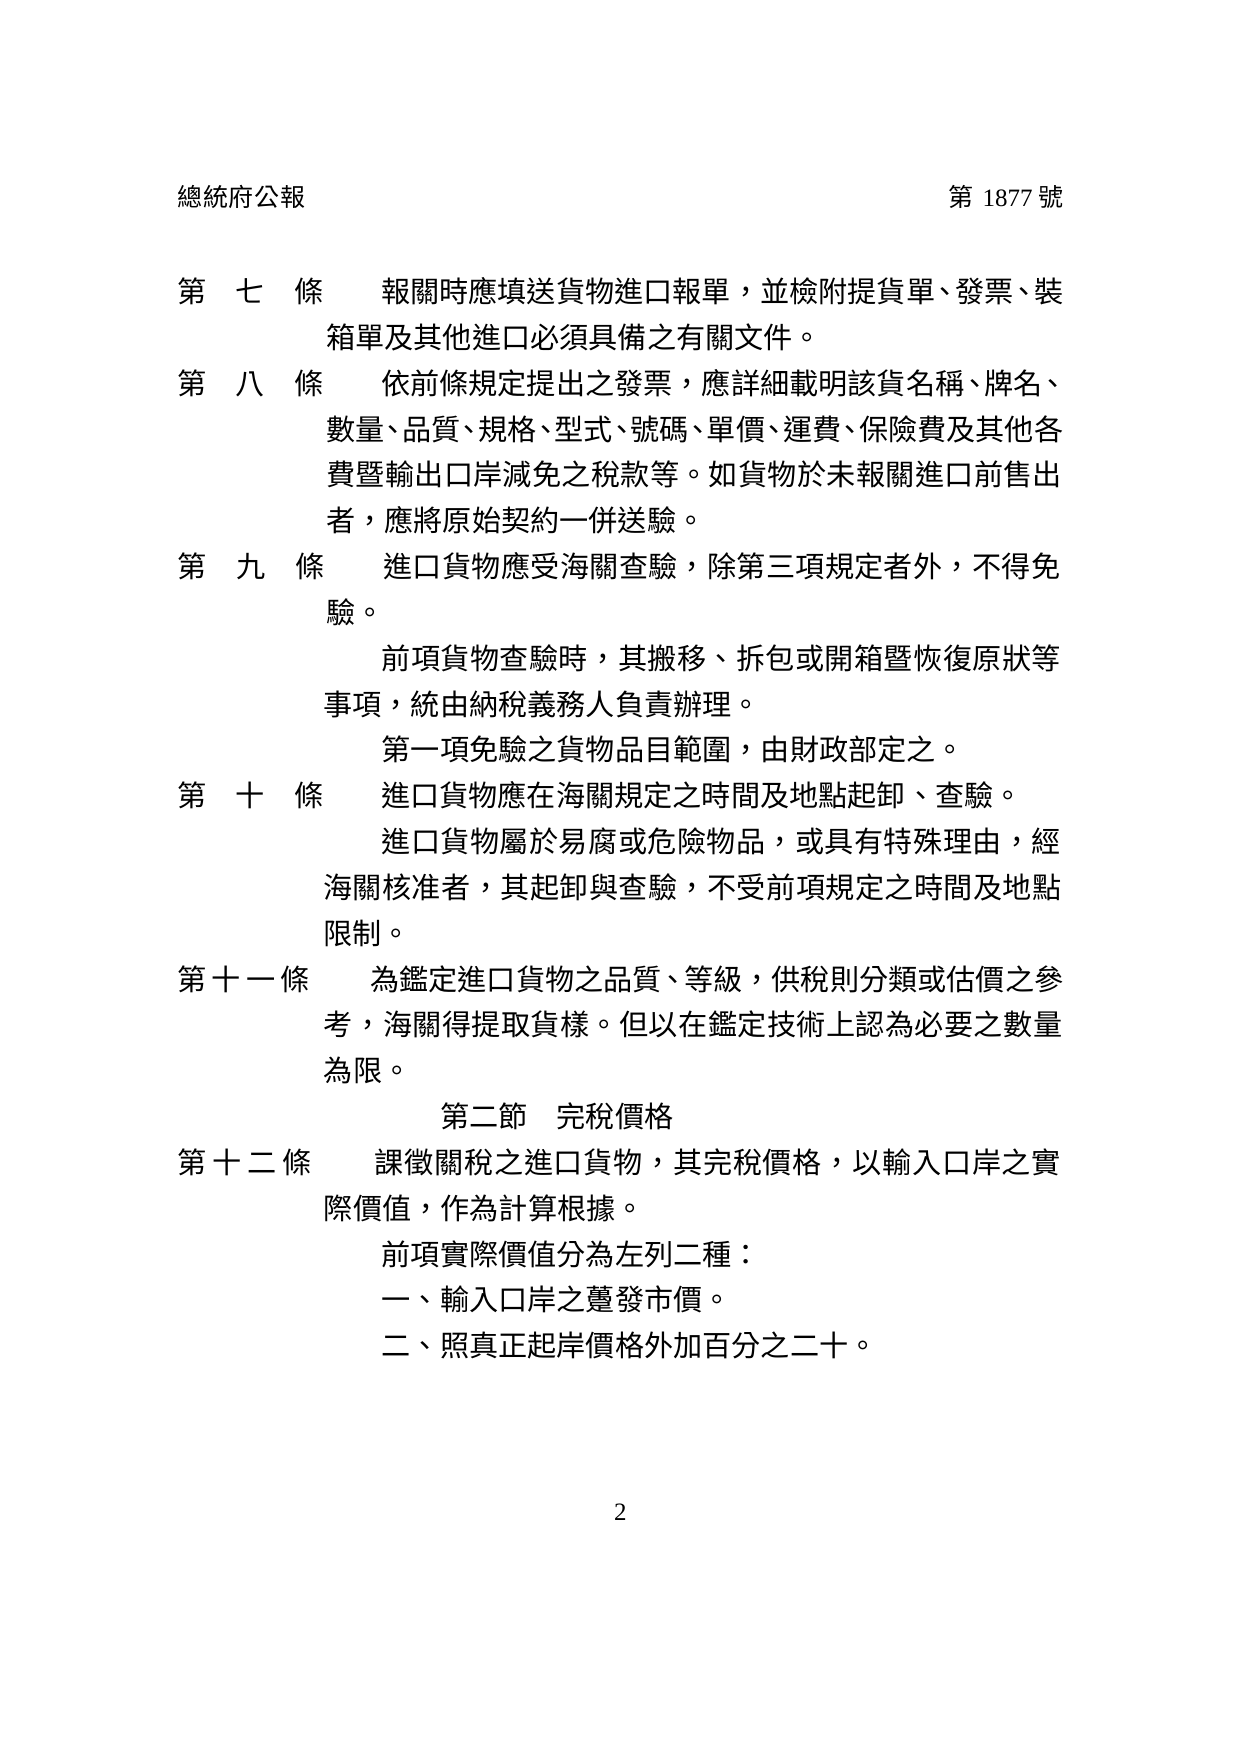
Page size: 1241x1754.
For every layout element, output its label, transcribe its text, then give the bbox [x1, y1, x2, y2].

text 第 七 條 報關時應填送貨物進口報單，並檢附提貨單、發票、裝箱單及其他進口必須具備之有關文件。 [177, 266, 1063, 357]
text 第十二條 課徵關稅之進口貨物，其完稅價格，以輸入口岸之實際價值，作為計算根據。 [177, 1137, 1063, 1228]
text 前項貨物查驗時，其搬移、拆包或開箱暨恢復原狀等事項，統由納稅義務人負責辦理。 [323, 632, 1063, 724]
text 第 十 條 進口貨物應在海關規定之時間及地點起卸、查驗。 [177, 770, 1063, 816]
text 第一項免驗之貨物品目範圍，由財政部定之。 [323, 724, 1063, 770]
text 第十一條 為鑑定進口貨物之品質、等級，供稅則分類或估價之參考，海關得提取貨樣。但以在鑑定技術上認為必要之數量為限。 [177, 953, 1063, 1091]
text 第 九 條 進口貨物應受海關查驗，除第三項規定者外，不得免驗。 [177, 541, 1063, 632]
text 第二節 完稅價格 [440, 1091, 1063, 1137]
text 一、輸入口岸之躉發市價。 [381, 1274, 1063, 1320]
text 二、照真正起岸價格外加百分之二十。 [381, 1320, 1063, 1366]
text 第 八 條 依前條規定提出之發票，應詳細載明該貨名稱、牌名、數量、品質、規格、型式、號碼、單價、運費、保險費及其他各費暨輸出口岸減免之稅款等。如貨物於未報關進口前售出者，應將原始契約一併送驗。 [177, 357, 1063, 541]
text 前項實際價值分為左列二種： [323, 1228, 1063, 1274]
text 進口貨物屬於易腐或危險物品，或具有特殊理由，經海關核准者，其起卸與查驗，不受前項規定之時間及地點限制。 [323, 816, 1063, 953]
